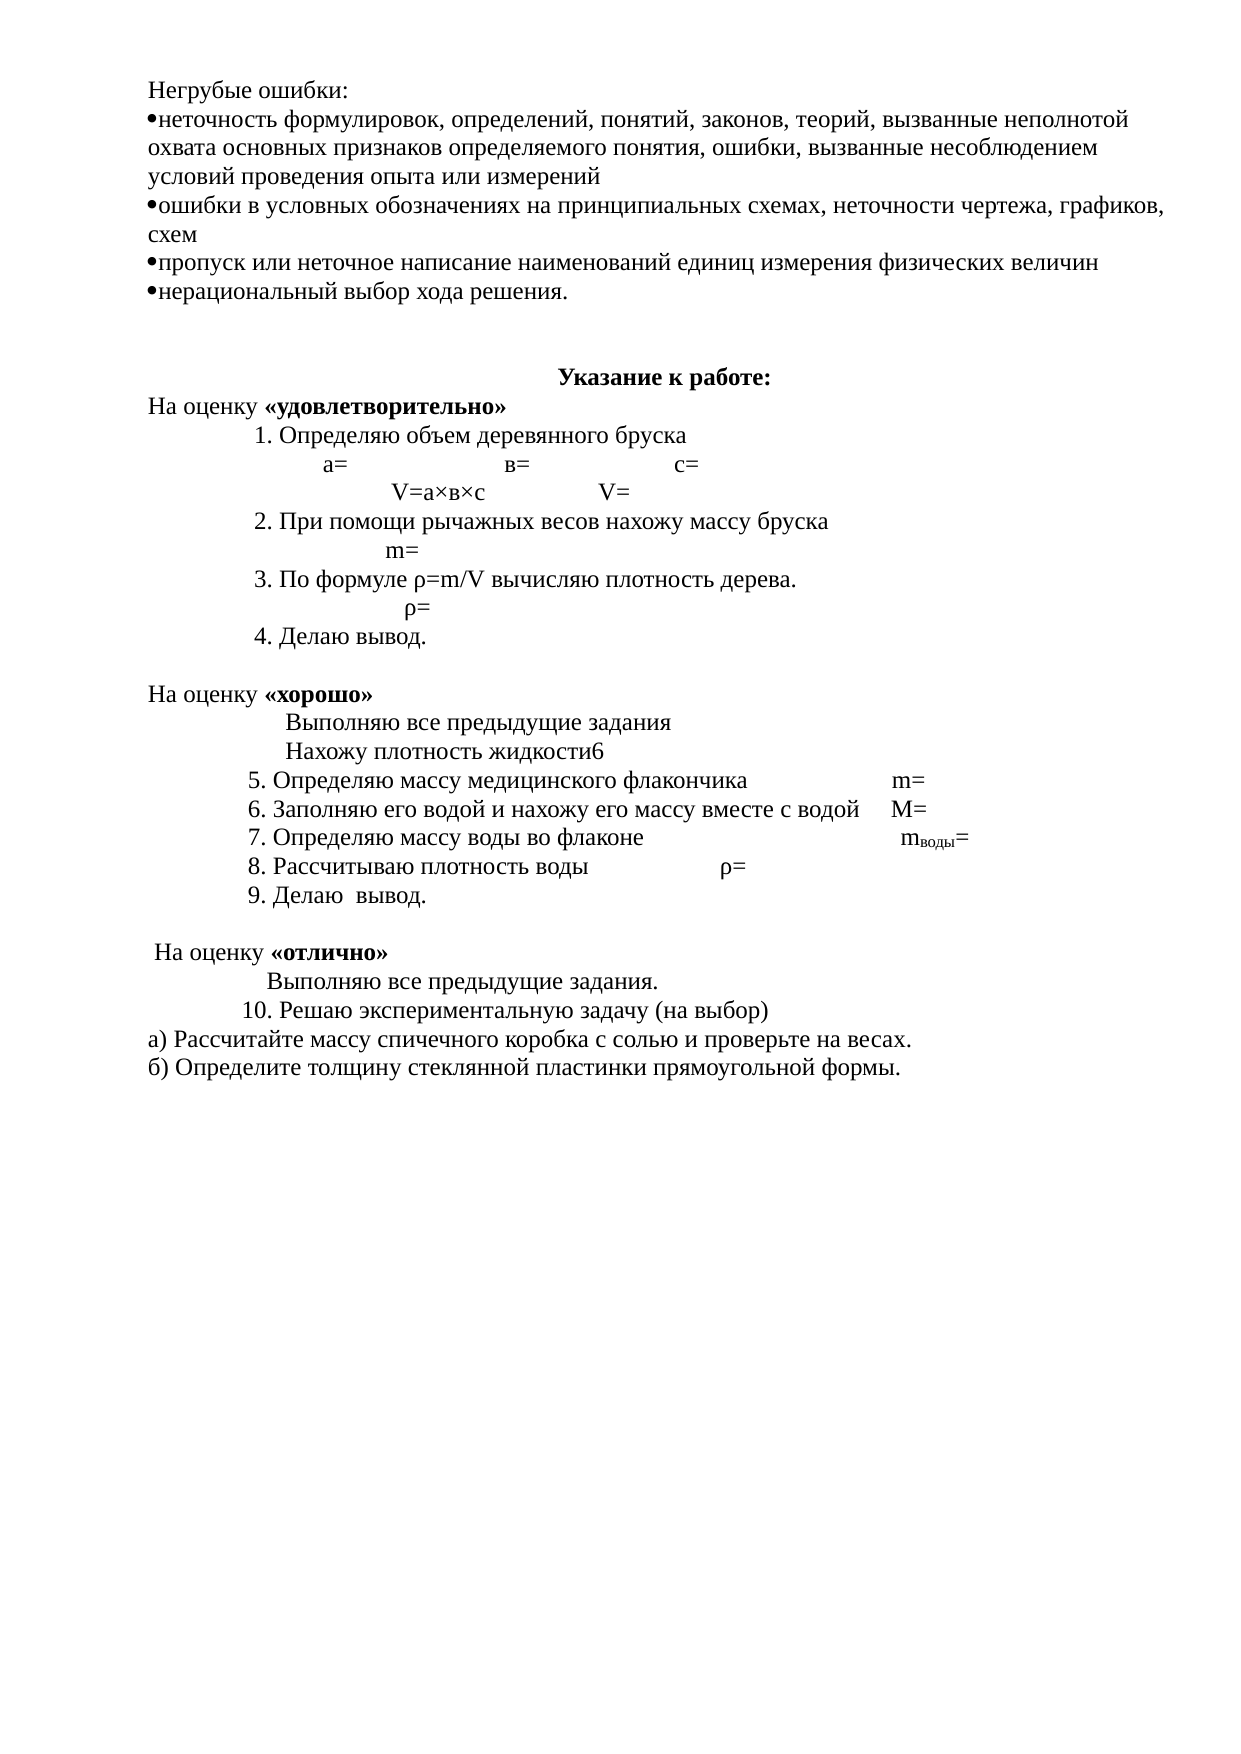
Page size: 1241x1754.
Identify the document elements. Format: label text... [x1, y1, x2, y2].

list нерациональный выбор хода решения. [148, 276, 1181, 305]
text 2. При помощи рычажных весов нахожу массу бруска [148, 506, 1181, 535]
text 1. Определяю объем деревянного бруска [148, 420, 1181, 449]
text Негрубые ошибки: [148, 75, 1181, 104]
text V=а×в×с V= [148, 477, 1181, 506]
text а= в= с= [148, 449, 1181, 477]
list ошибки в условных обозначениях на принципиальных схемах, неточности чертежа, графиков, схем [148, 190, 1181, 247]
text б) Определите толщину стеклянной пластинки прямоугольной формы. [148, 1052, 1181, 1081]
list неточность формулировок, определений, понятий, законов, теорий, вызванные неполнотой охвата основных признаков определяемого понятия, ошибки, вызванные несоблюдением условий проведения опыта или измерений [148, 104, 1181, 190]
text 7. Определяю массу воды во флаконе mводы= [148, 822, 1181, 851]
text m= [148, 535, 1181, 564]
text 6. Заполняю его водой и нахожу его массу вместе с водой М= [148, 794, 1181, 822]
text 9. Делаю вывод. [148, 880, 1181, 909]
text ρ= [148, 592, 1181, 621]
text На оценку «отлично» [148, 937, 1181, 966]
text На оценку «хорошо» [148, 679, 1181, 707]
list пропуск или неточное написание наименований единиц измерения физических величин [148, 247, 1181, 276]
text а) Рассчитайте массу спичечного коробка с солью и проверьте на весах. [148, 1024, 1181, 1052]
text 3. По формуле ρ=m/V вычисляю плотность дерева. [148, 564, 1181, 592]
text Выполняю все предыдущие задания [148, 707, 1181, 736]
text Нахожу плотность жидкости6 [148, 736, 1181, 765]
text На оценку «удовлетворительно» [148, 391, 1181, 420]
text 10. Решаю экспериментальную задачу (на выбор) [148, 995, 1181, 1024]
text 8. Рассчитываю плотность воды ρ= [148, 851, 1181, 880]
text 5. Определяю массу медицинского флакончика m= [148, 765, 1181, 794]
text Указание к работе: [148, 362, 1181, 391]
text Выполняю все предыдущие задания. [148, 966, 1181, 995]
text 4. Делаю вывод. [148, 621, 1181, 650]
